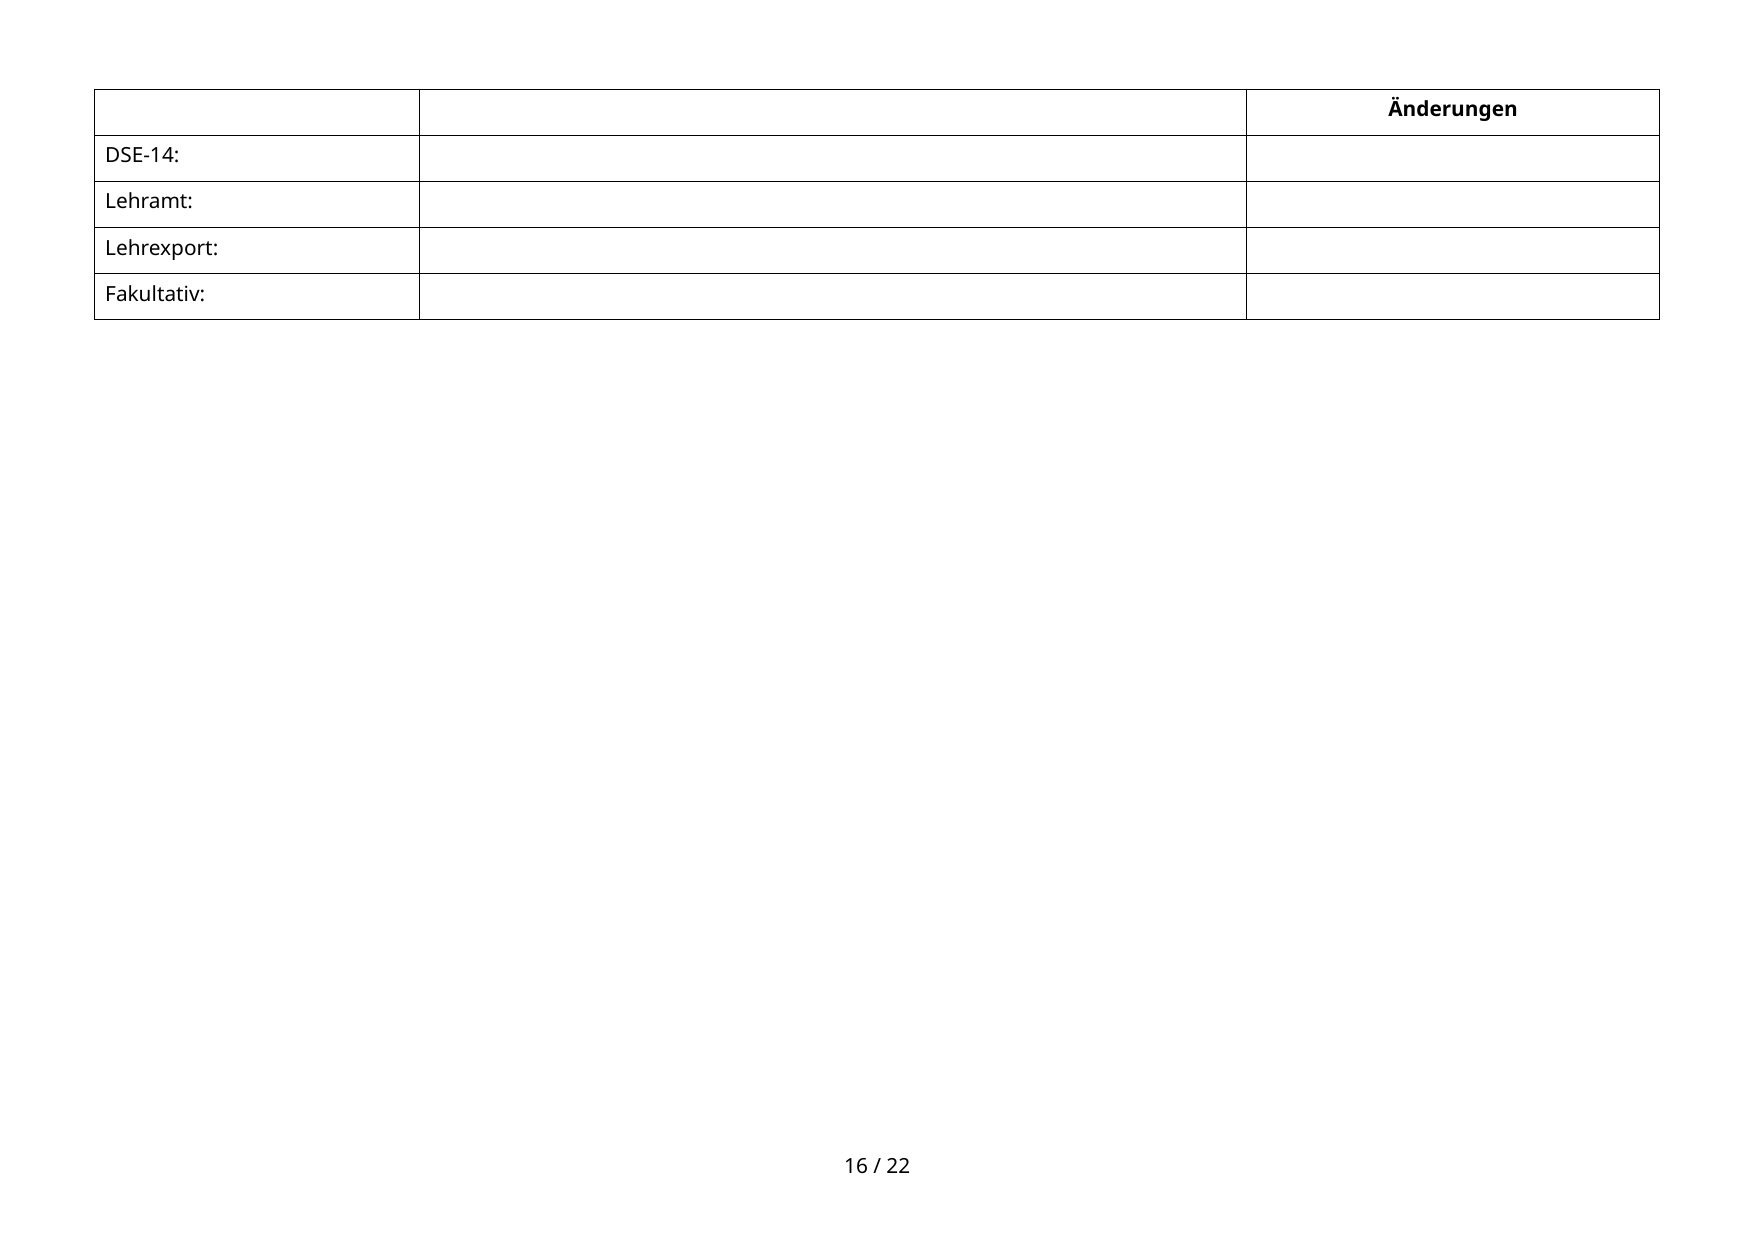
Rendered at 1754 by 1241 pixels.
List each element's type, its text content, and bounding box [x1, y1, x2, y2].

table_cell Lehrexport: [95, 228, 419, 273]
table_cell DSE-14: [95, 136, 419, 181]
table_cell [1247, 136, 1659, 181]
table_cell [1247, 182, 1659, 227]
table_cell [420, 228, 1246, 273]
table_cell Lehramt: [95, 182, 419, 227]
table_cell [420, 136, 1246, 181]
table_cell [1247, 274, 1659, 319]
table_cell Fakultativ: [95, 274, 419, 319]
table_cell [420, 274, 1246, 319]
table_cell [420, 182, 1246, 227]
table_header [95, 90, 419, 134]
table_header [420, 90, 1246, 134]
table_cell [1247, 228, 1659, 273]
table_header Änderungen [1247, 90, 1659, 134]
